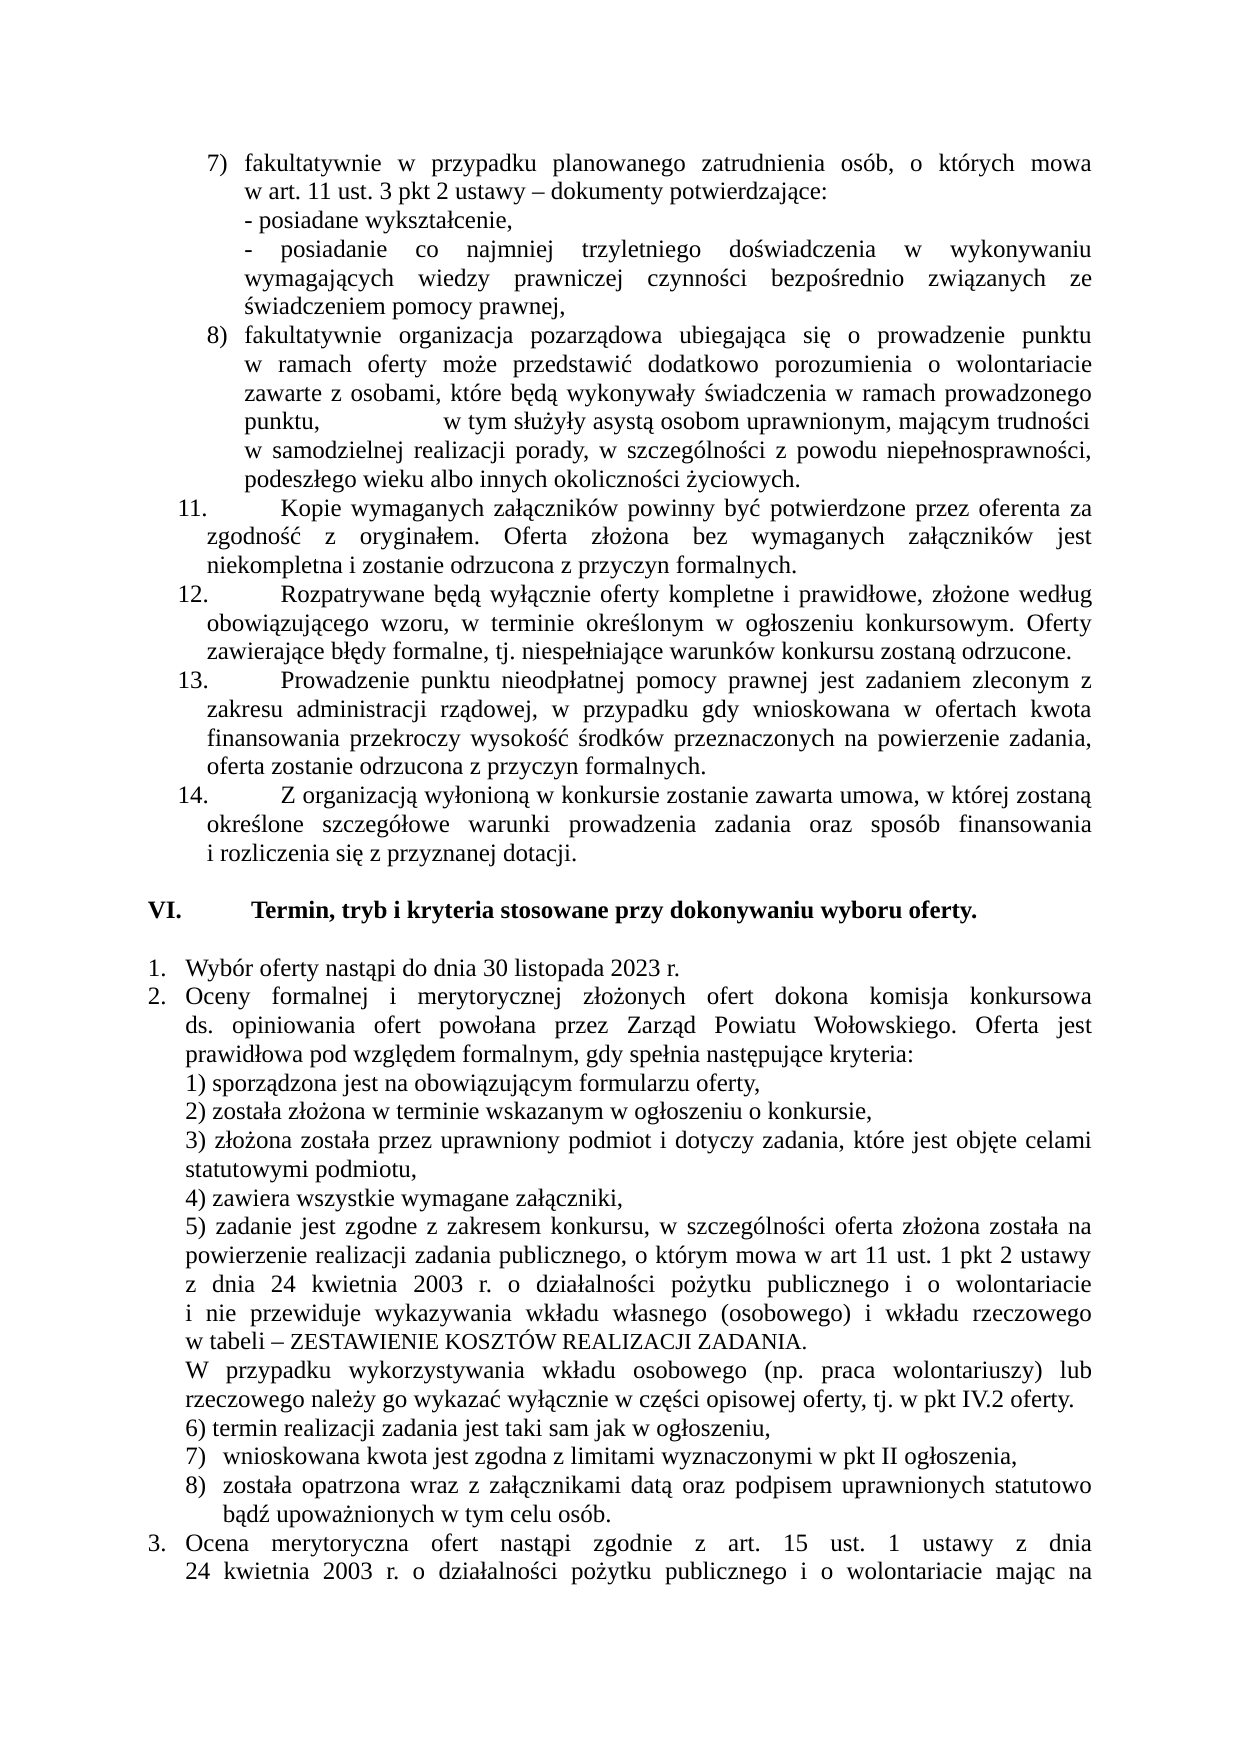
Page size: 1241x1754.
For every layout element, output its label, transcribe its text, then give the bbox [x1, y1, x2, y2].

list Ocena merytoryczna ofert nastąpi zgodnie z art. 15 ust. 1 ustawy z dnia 24 kwietnia 2003 r. o działalności pożytku publicznego i o wolontariacie mając na [148, 1528, 1093, 1585]
text 5) zadanie jest zgodne z zakresem konkursu, w szczególności oferta złożona została na powierzenie realizacji zadania publicznego, o którym mowa w art 11 ust. 1 pkt 2 ustawy z dnia 24 kwietnia 2003 r. o działalności pożytku publicznego i o wolontariacie i nie przewiduje wykazywania wkładu własnego (osobowego) i wkładu rzeczowego w tabeli – ZESTAWIENIE KOSZTÓW REALIZACJI ZADANIA. [185, 1211, 1093, 1355]
list Z organizacją wyłonioną w konkursie zostanie zawarta umowa, w której zostaną określone szczegółowe warunki prowadzenia zadania oraz sposób finansowania i rozliczenia się z przyznanej dotacji. [177, 780, 1093, 866]
text - posiadane wykształcenie, [244, 205, 1093, 234]
list Kopie wymaganych załączników powinny być potwierdzone przez oferenta za zgodność z oryginałem. Oferta złożona bez wymaganych załączników jest niekompletna i zostanie odrzucona z przyczyn formalnych. [177, 493, 1093, 579]
text 1) sporządzona jest na obowiązującym formularzu oferty, [185, 1068, 1093, 1096]
list Prowadzenie punktu nieodpłatnej pomocy prawnej jest zadaniem zleconym z zakresu administracji rządowej, w przypadku gdy wnioskowana w ofertach kwota finansowania przekroczy wysokość środków przeznaczonych na powierzenie zadania, oferta zostanie odrzucona z przyczyn formalnych. [177, 665, 1093, 780]
list Termin, tryb i kryteria stosowane przy dokonywaniu wyboru oferty. [148, 895, 1093, 924]
list fakultatywnie w przypadku planowanego zatrudnienia osób, o których mowa w art. 11 ust. 3 pkt 2 ustawy – dokumenty potwierdzające: [207, 148, 1093, 205]
list fakultatywnie organizacja pozarządowa ubiegająca się o prowadzenie punktu w ramach oferty może przedstawić dodatkowo porozumienia o wolontariacie zawarte z osobami, które będą wykonywały świadczenia w ramach prowadzonego punktu, w tym służyły asystą osobom uprawnionym, mającym trudności w samodzielnej realizacji porady, w szczególności z powodu niepełnosprawności, podeszłego wieku albo innych okoliczności życiowych. [207, 320, 1093, 493]
text - posiadanie co najmniej trzyletniego doświadczenia w wykonywaniu wymagających wiedzy prawniczej czynności bezpośrednio związanych ze świadczeniem pomocy prawnej, [244, 234, 1093, 320]
text W przypadku wykorzystywania wkładu osobowego (np. praca wolontariuszy) lub rzeczowego należy go wykazać wyłącznie w części opisowej oferty, tj. w pkt IV.2 oferty. [185, 1355, 1093, 1413]
text 3) złożona została przez uprawniony podmiot i dotyczy zadania, które jest objęte celami statutowymi podmiotu, [185, 1125, 1093, 1183]
list została opatrzona wraz z załącznikami datą oraz podpisem uprawnionych statutowo bądź upoważnionych w tym celu osób. [185, 1470, 1093, 1528]
list Oceny formalnej i merytorycznej złożonych ofert dokona komisja konkursowa ds. opiniowania ofert powołana przez Zarząd Powiatu Wołowskiego. Oferta jest prawidłowa pod względem formalnym, gdy spełnia następujące kryteria: [148, 981, 1093, 1068]
text 4) zawiera wszystkie wymagane załączniki, [185, 1183, 1093, 1211]
text 2) została złożona w terminie wskazanym w ogłoszeniu o konkursie, [185, 1096, 1093, 1125]
list wnioskowana kwota jest zgodna z limitami wyznaczonymi w pkt II ogłoszenia, [185, 1441, 1093, 1470]
list Rozpatrywane będą wyłącznie oferty kompletne i prawidłowe, złożone według obowiązującego wzoru, w terminie określonym w ogłoszeniu konkursowym. Oferty zawierające błędy formalne, tj. niespełniające warunków konkursu zostaną odrzucone. [177, 579, 1093, 665]
list Wybór oferty nastąpi do dnia 30 listopada 2023 r. [148, 953, 1093, 981]
text 6) termin realizacji zadania jest taki sam jak w ogłoszeniu, [185, 1413, 1093, 1441]
